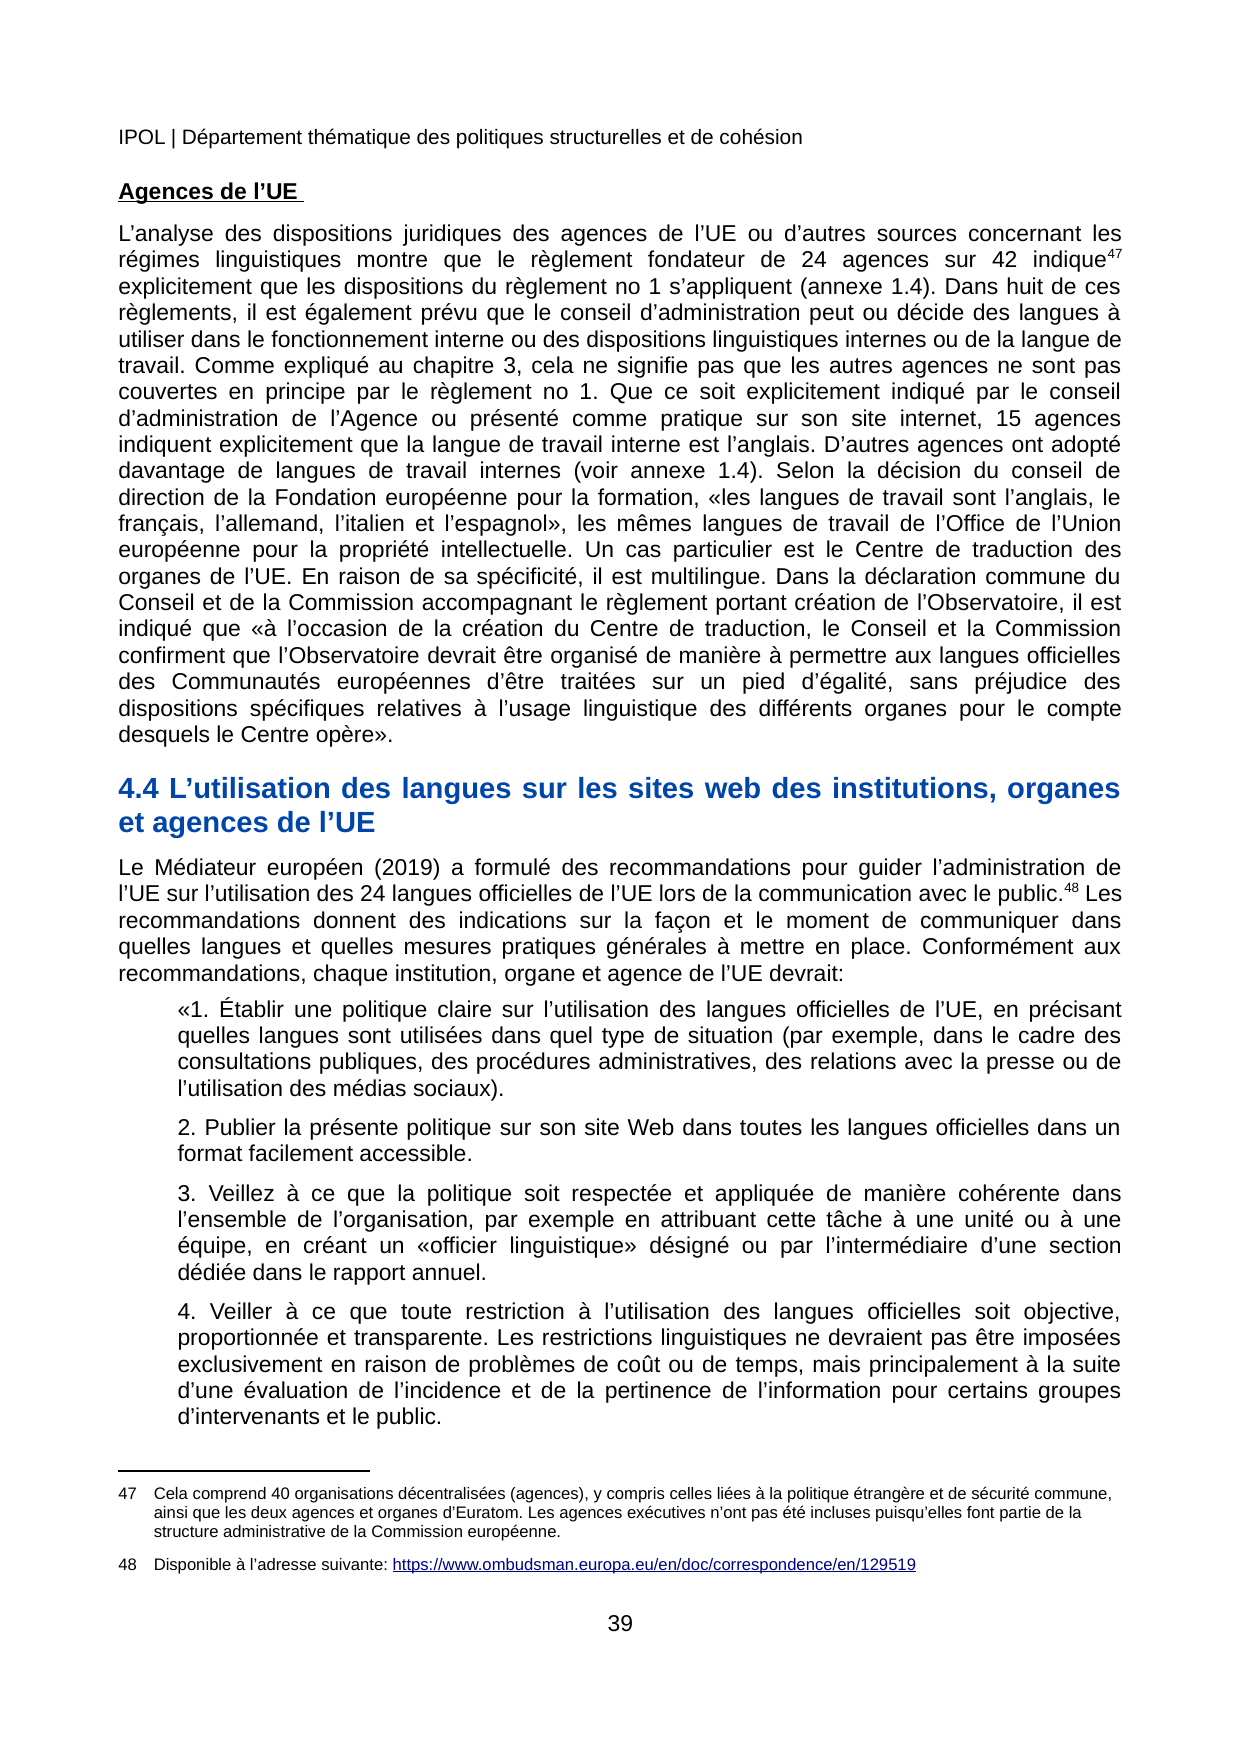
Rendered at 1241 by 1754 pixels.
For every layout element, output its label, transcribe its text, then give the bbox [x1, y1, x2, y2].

text Cela comprend 40 organisations décentralisées (agences), y compris celles liées à la politique étrangère et de sécurité commune, ainsi que les deux agences et organes d’Euratom. Les agences exécutives n’ont pas été incluses puisqu’elles font partie de la structure administrative de la Commission européenne. [118, 1484, 1122, 1541]
text Le Médiateur européen (2019) a formulé des recommandations pour guider l’administration de l’UE sur l’utilisation des 24 langues officielles de l’UE lors de la communication avec le public. Les recommandations donnent des indications sur la façon et le moment de communiquer dans quelles langues et quelles mesures pratiques générales à mettre en place. Conformément aux recommandations, chaque institution, organe et agence de l’UE devrait: [118, 854, 1122, 986]
text 4. Veiller à ce que toute restriction à l’utilisation des langues officielles soit objective, proportionnée et transparente. Les restrictions linguistiques ne devraient pas être imposées exclusivement en raison de problèmes de coût ou de temps, mais principalement à la suite d’une évaluation de l’incidence et de la pertinence de l’information pour certains groupes d’intervenants et le public. [177, 1298, 1122, 1429]
text «1. Établir une politique claire sur l’utilisation des langues officielles de l’UE, en précisant quelles langues sont utilisées dans quel type de situation (par exemple, dans le cadre des consultations publiques, des procédures administratives, des relations avec la presse ou de l’utilisation des médias sociaux). [177, 996, 1122, 1101]
subtitle Agences de l’UE [118, 178, 1122, 204]
text 2. Publier la présente politique sur son site Web dans toutes les langues officielles dans un format facilement accessible. [177, 1114, 1122, 1167]
text L’analyse des dispositions juridiques des agences de l’UE ou d’autres sources concernant les régimes linguistiques montre que le règlement fondateur de 24 agences sur 42 indique explicitement que les dispositions du règlement no 1 s’appliquent (annexe 1.4). Dans huit de ces règlements, il est également prévu que le conseil d’administration peut ou décide des langues à utiliser dans le fonctionnement interne ou des dispositions linguistiques internes ou de la langue de travail. Comme expliqué au chapitre 3, cela ne signifie pas que les autres agences ne sont pas couvertes en principe par le règlement no 1. Que ce soit explicitement indiqué par le conseil d’administration de l’Agence ou présenté comme pratique sur son site internet, 15 agences indiquent explicitement que la langue de travail interne est l’anglais. D’autres agences ont adopté davantage de langues de travail internes (voir annexe 1.4). Selon la décision du conseil de direction de la Fondation européenne pour la formation, «les langues de travail sont l’anglais, le français, l’allemand, l’italien et l’espagnol», les mêmes langues de travail de l’Office de l’Union européenne pour la propriété intellectuelle. Un cas particulier est le Centre de traduction des organes de l’UE. En raison de sa spécificité, il est multilingue. Dans la déclaration commune du Conseil et de la Commission accompagnant le règlement portant création de l’Observatoire, il est indiqué que «à l’occasion de la création du Centre de traduction, le Conseil et la Commission confirment que l’Observatoire devrait être organisé de manière à permettre aux langues officielles des Communautés européennes d’être traitées sur un pied d’égalité, sans préjudice des dispositions spécifiques relatives à l’usage linguistique des différents organes pour le compte desquels le Centre opère». [118, 220, 1122, 747]
text Disponible à l’adresse suivante: https://www.ombudsman.europa.eu/en/doc/correspondence/en/129519 [118, 1554, 1122, 1573]
text 3. Veillez à ce que la politique soit respectée et appliquée de manière cohérente dans l’ensemble de l’organisation, par exemple en attribuant cette tâche à une unité ou à une équipe, en créant un «officier linguistique» désigné ou par l’intermédiaire d’une section dédiée dans le rapport annuel. [177, 1179, 1122, 1285]
subtitle 4.4 L’utilisation des langues sur les sites web des institutions, organes et agences de l’UE [118, 771, 1122, 838]
